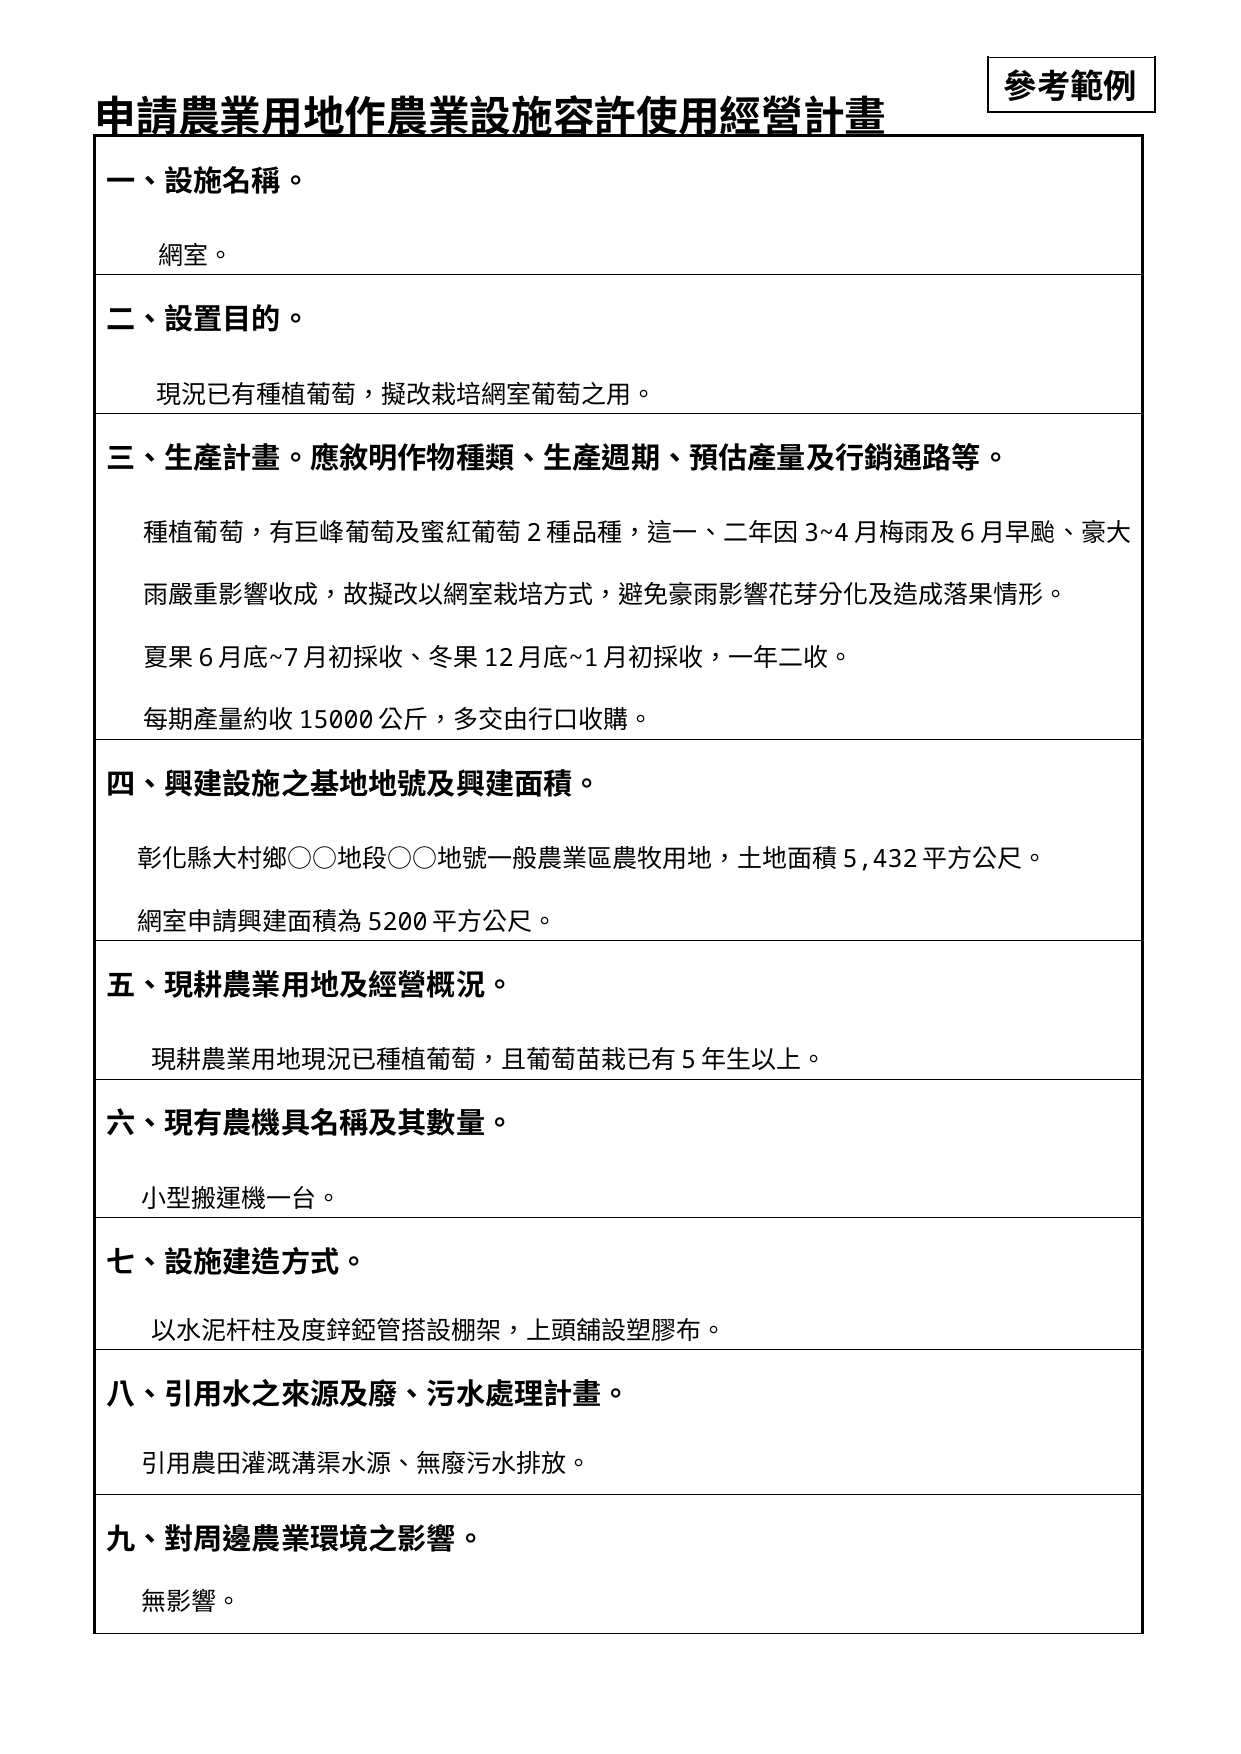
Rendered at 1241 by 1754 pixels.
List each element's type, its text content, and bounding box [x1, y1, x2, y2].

table_cell 九、對周邊農業環境之影響。 無影響。 [96, 1495, 1141, 1633]
table_cell 三、生產計畫。應敘明作物種類、生產週期、預估產量及行銷通路等。 種植葡萄，有巨峰葡萄及蜜紅葡萄2種品種，這一、二年因3~4月梅雨及6月早颱、豪大雨嚴重影響收成，故擬改以網室栽培方式，避免豪雨影響花芽分化及造成落果情形。 夏果6月底~7月初採收、冬果12月底~1月初採收，一年二收。 每期產量約收15000公斤，多交由行口收購。 [96, 414, 1141, 739]
table_cell 八、引用水之來源及廢、污水處理計畫。 引用農田灌溉溝渠水源、無廢污水排放。 [96, 1350, 1141, 1494]
table_cell 四、興建設施之基地地號及興建面積。 彰化縣大村鄉○○地段○○地號一般農業區農牧用地，土地面積5,432平方公尺。 網室申請興建面積為5200平方公尺。 [96, 740, 1141, 940]
table_header 一、設施名稱。 網室。 [989, 58, 1154, 111]
table_cell 七、設施建造方式。 以水泥杆柱及度鋅錏管搭設棚架，上頭舖設塑膠布。 [96, 1218, 1141, 1349]
table_cell 二、設置目的。 現況已有種植葡萄，擬改栽培網室葡萄之用。 [96, 275, 1141, 413]
text 申請農業用地作農業設施容許使用經營計畫 [94, 71, 1146, 134]
table_cell 六、現有農機具名稱及其數量。 小型搬運機一台。 [96, 1080, 1141, 1217]
table_header 一、設施名稱。 網室。 [96, 137, 1141, 274]
table_cell 五、現耕農業用地及經營概況。 現耕農業用地現況已種植葡萄，且葡萄苗栽已有5年生以上。 [96, 941, 1141, 1078]
